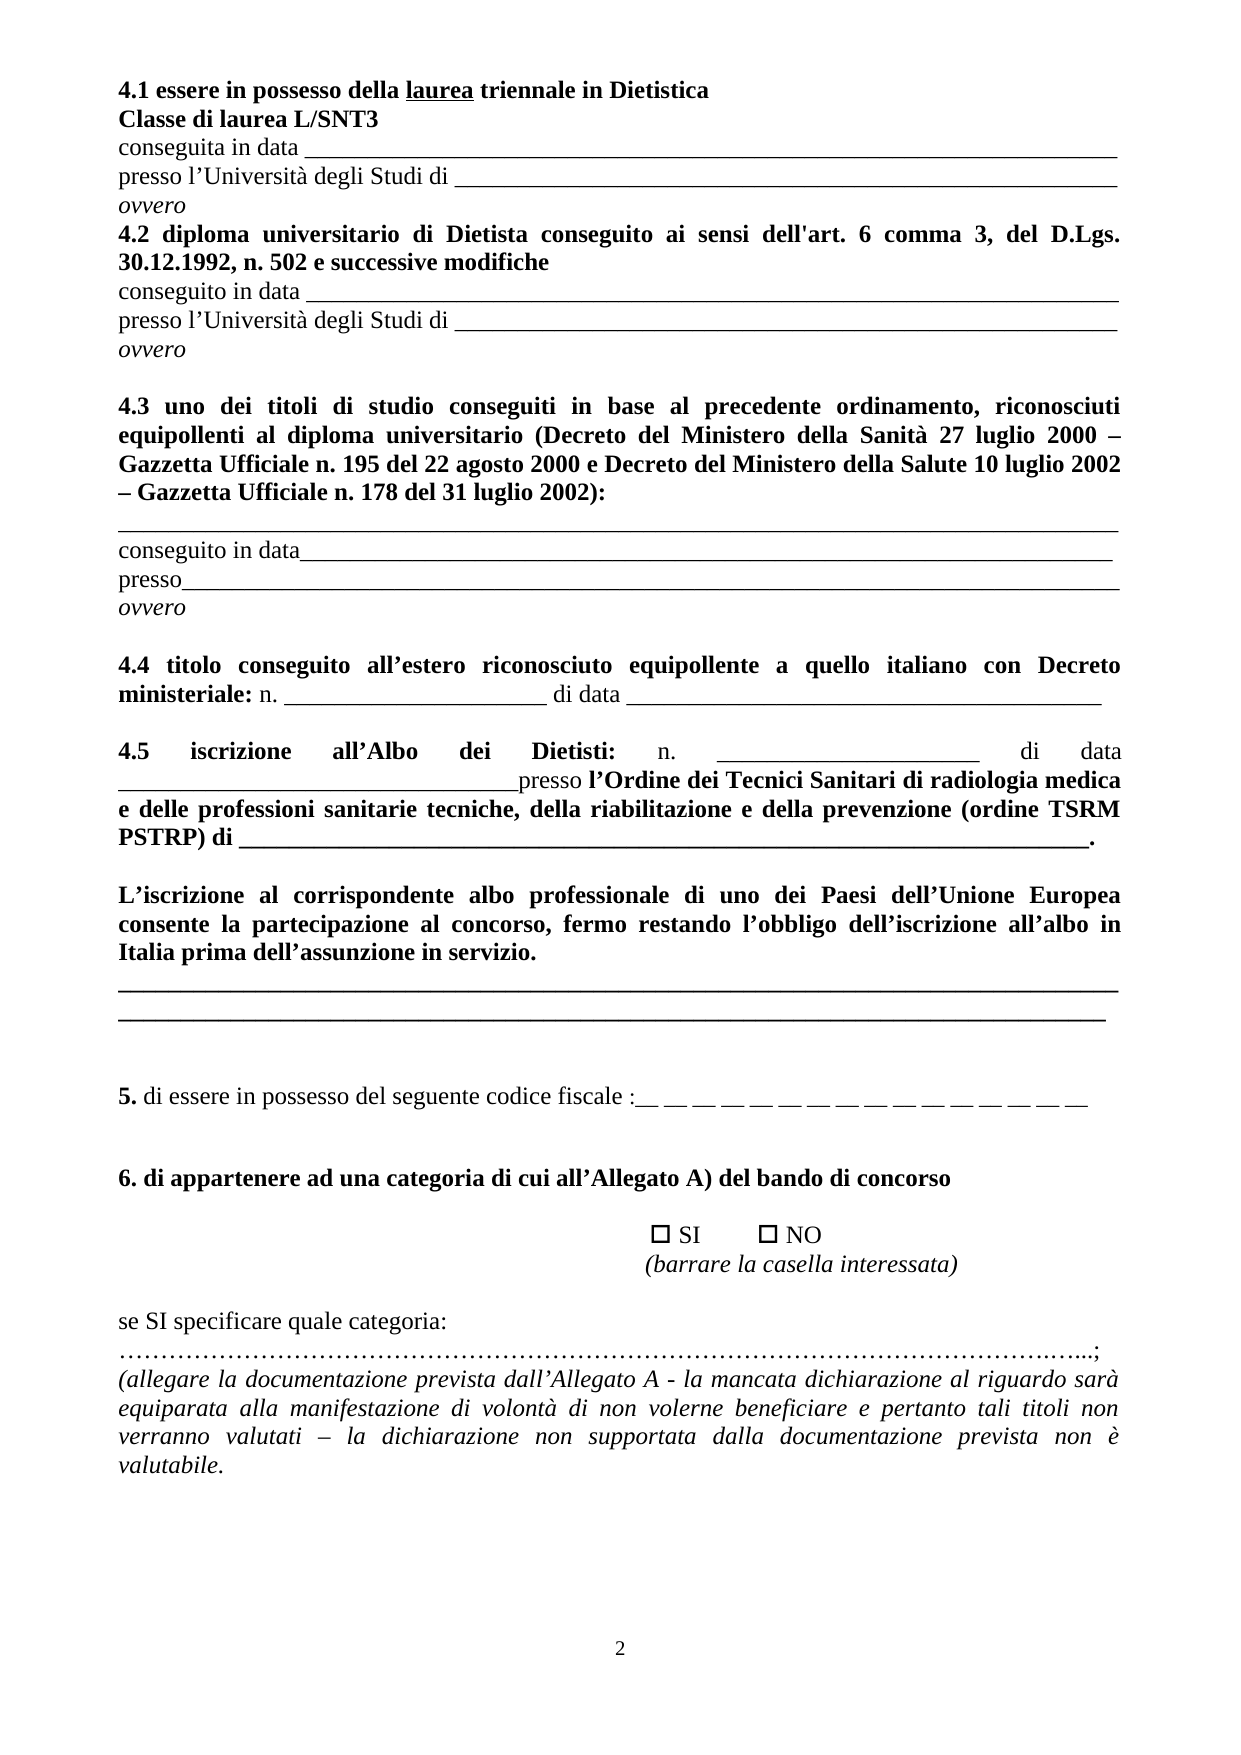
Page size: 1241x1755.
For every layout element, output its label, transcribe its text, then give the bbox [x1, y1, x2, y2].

text ovvero [118, 190, 1122, 219]
text 4.4 titolo conseguito all’estero riconosciuto equipollente a quello italiano con Decreto ministeriale: n. _____________________ di data ______________________________________ [118, 650, 1122, 707]
text conseguita in data _________________________________________________________________ [118, 132, 1122, 161]
text (allegare la documentazione prevista dall’Allegato A - la mancata dichiarazione al riguardo sarà equiparata alla manifestazione di volontà di non volerne beneficiare e pertanto tali titoli non verranno valutati – la dichiarazione non supportata dalla documentazione prevista non è valutabile. [118, 1364, 1122, 1479]
text 4.2 diploma universitario di Dietista conseguito ai sensi dell'art. 6 comma 3, del D.Lgs. 30.12.1992, n. 502 e successive modifiche [118, 219, 1122, 276]
text conseguito in data _________________________________________________________________ [118, 276, 1122, 305]
text 6. di appartenere ad una categoria di cui all’Allegato A) del bando di concorso [118, 1163, 1122, 1191]
text presso___________________________________________________________________________ [118, 564, 1122, 592]
text ________________________________________________________________________________ [118, 506, 1122, 535]
text 4.1 essere in possesso della laurea triennale in Dietistica [118, 75, 1122, 104]
text ovvero [118, 334, 1122, 362]
text Classe di laurea L/SNT3 [118, 104, 1122, 132]
text 5. di essere in possesso del seguente codice fiscale :__ __ __ __ __ __ __ __ __ __ __ __ __ __ __ __ [118, 1081, 1122, 1110]
text L’iscrizione al corrispondente albo professionale di uno dei Paesi dell’Unione Europea consente la partecipazione al concorso, fermo restando l’obbligo dell’iscrizione all’albo in Italia prima dell’assunzione in servizio. [118, 880, 1122, 966]
text _______________________________________________________________________________ [118, 995, 1122, 1024]
text 4.3 uno dei titoli di studio conseguiti in base al precedente ordinamento, riconosciuti equipollenti al diploma universitario (Decreto del Ministero della Sanità 27 luglio 2000 – Gazzetta Ufficiale n. 195 del 22 agosto 2000 e Decreto del Ministero della Salute 10 luglio 2002 – Gazzetta Ufficiale n. 178 del 31 luglio 2002): [118, 391, 1122, 506]
text se SI specificare quale categoria: [118, 1306, 1122, 1335]
text conseguito in data_________________________________________________________________ [118, 535, 1122, 564]
text ________________________________________________________________________________ [118, 966, 1122, 995]
text presso l’Università degli Studi di _____________________________________________________ [118, 161, 1122, 190]
text presso l’Università degli Studi di _____________________________________________________ [118, 305, 1122, 334]
text (barrare la casella interessata) [645, 1249, 1122, 1278]
text ………………………………………………………………………………………………….…...; [118, 1335, 1122, 1364]
text 4.5 iscrizione all’Albo dei Dietisti: n. _____________________ di data ________________________________presso l’Ordine dei Tecnici Sanitari di radiologia medica e delle professioni sanitarie tecniche, della riabilitazione e della prevenzione (ordine TSRM PSTRP) di ____________________________________________________________________. [118, 736, 1122, 851]
text ovvero [118, 592, 1122, 621]
text  SI  NO [118, 1220, 1122, 1249]
